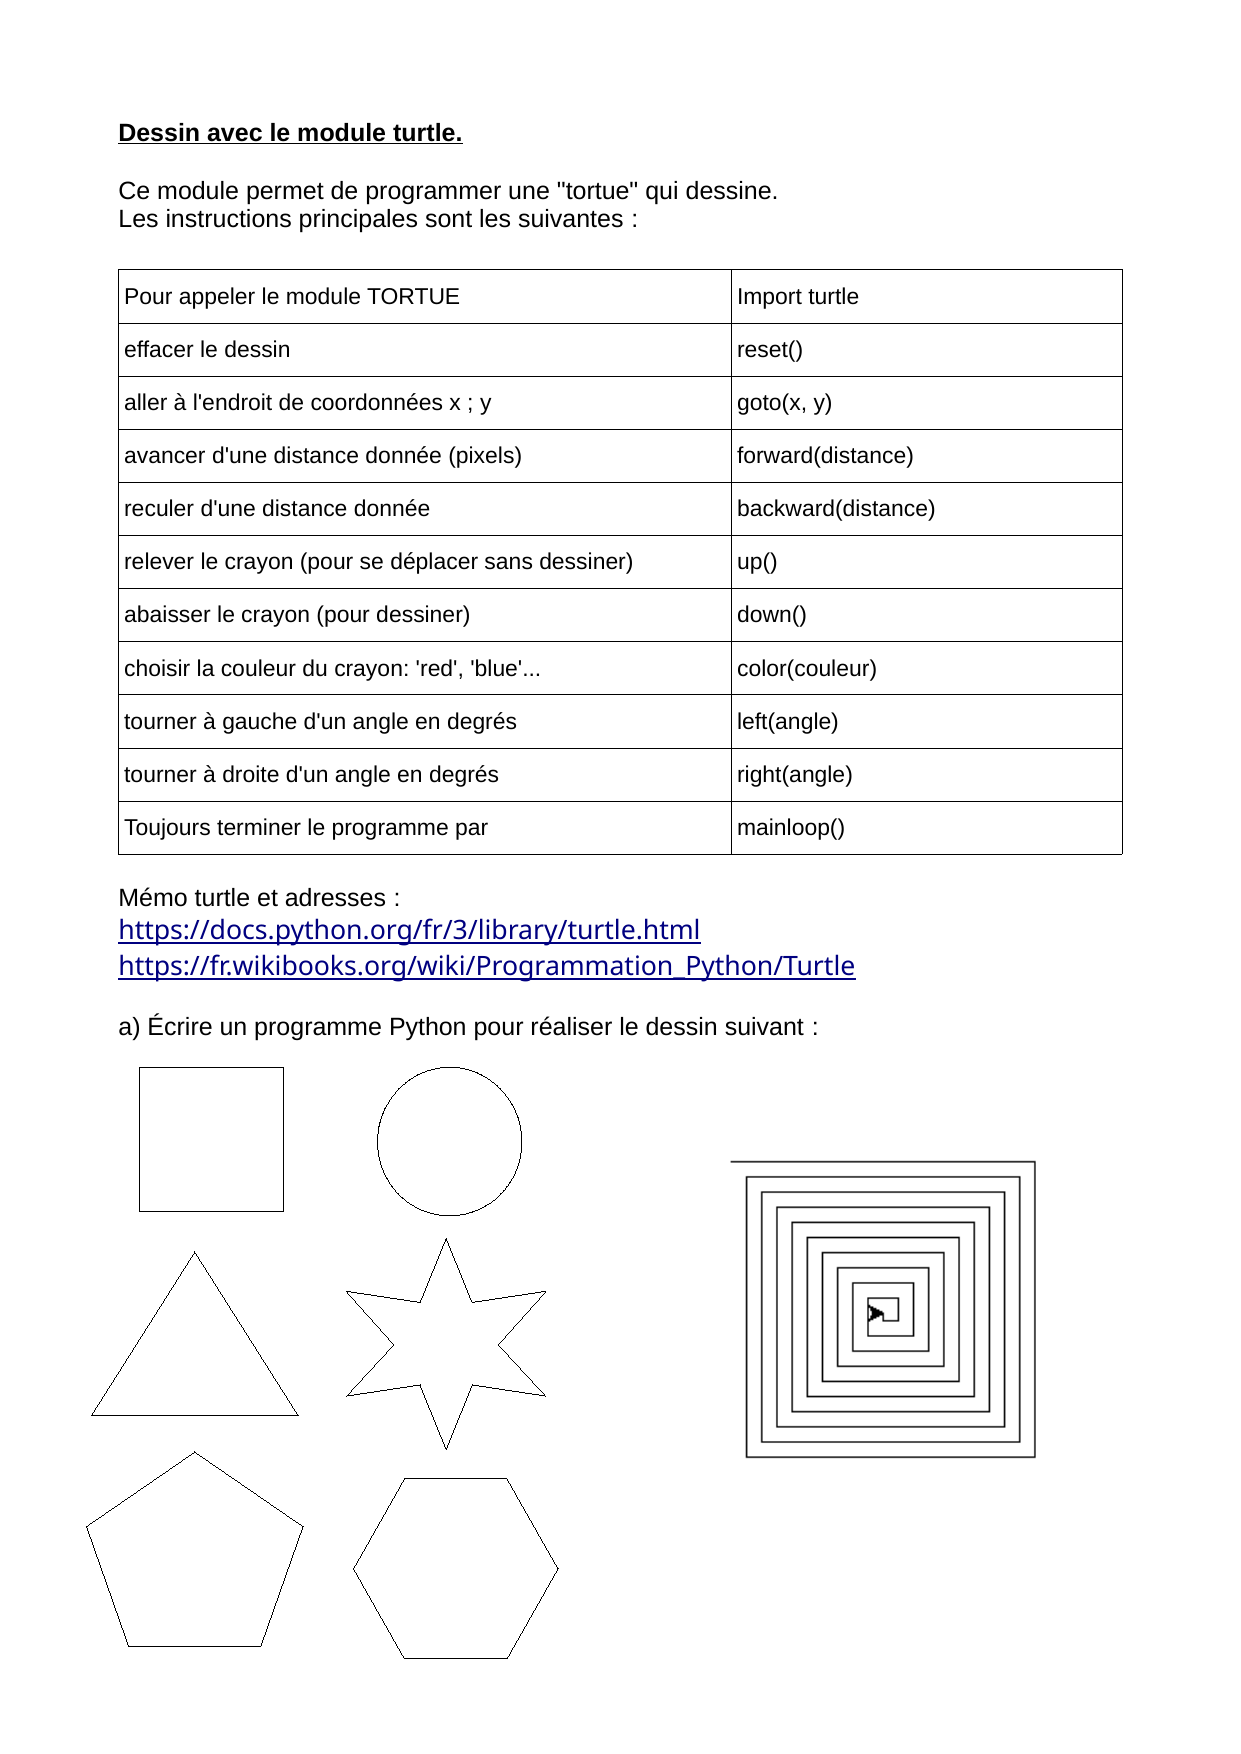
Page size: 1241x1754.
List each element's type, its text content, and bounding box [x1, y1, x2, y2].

table_cell mainloop() [732, 802, 1122, 854]
text Dessin avec le module turtle. [118, 118, 1122, 147]
picture [649, 1081, 1127, 1543]
table_cell up() [732, 536, 1122, 588]
table_header Pour appeler le module TORTUE [119, 270, 731, 322]
table_cell abaisser le crayon (pour dessiner) [119, 589, 731, 641]
table_cell forward(distance) [732, 430, 1122, 482]
table_cell tourner à gauche d'un angle en degrés [119, 695, 731, 747]
table_cell effacer le dessin [119, 324, 731, 376]
table_cell Toujours terminer le programme par [119, 802, 731, 854]
text https://docs.python.org/fr/3/library/turtle.html [118, 911, 1122, 947]
table_cell relever le crayon (pour se déplacer sans dessiner) [119, 536, 731, 588]
table_cell right(angle) [732, 749, 1122, 801]
text a) Écrire un programme Python pour réaliser le dessin suivant : [118, 1012, 1122, 1041]
text Les instructions principales sont les suivantes : [118, 204, 1122, 233]
table_cell choisir la couleur du crayon: 'red', 'blue'... [119, 642, 731, 694]
table_cell reculer d'une distance donnée [119, 483, 731, 535]
table_header Import turtle [732, 270, 1122, 322]
table_cell down() [732, 589, 1122, 641]
table_cell backward(distance) [732, 483, 1122, 535]
text Mémo turtle et adresses : [118, 882, 1122, 911]
table_cell left(angle) [732, 695, 1122, 747]
text https://fr.wikibooks.org/wiki/Programmation_Python/Turtle [118, 947, 1122, 983]
table_cell tourner à droite d'un angle en degrés [119, 749, 731, 801]
text Ce module permet de programmer une "tortue" qui dessine. [118, 176, 1122, 204]
table_cell avancer d'une distance donnée (pixels) [119, 430, 731, 482]
table_cell aller à l'endroit de coordonnées x ; y [119, 377, 731, 429]
table_cell reset() [732, 324, 1122, 376]
table_cell color(couleur) [732, 642, 1122, 694]
table_cell goto(x, y) [732, 377, 1122, 429]
